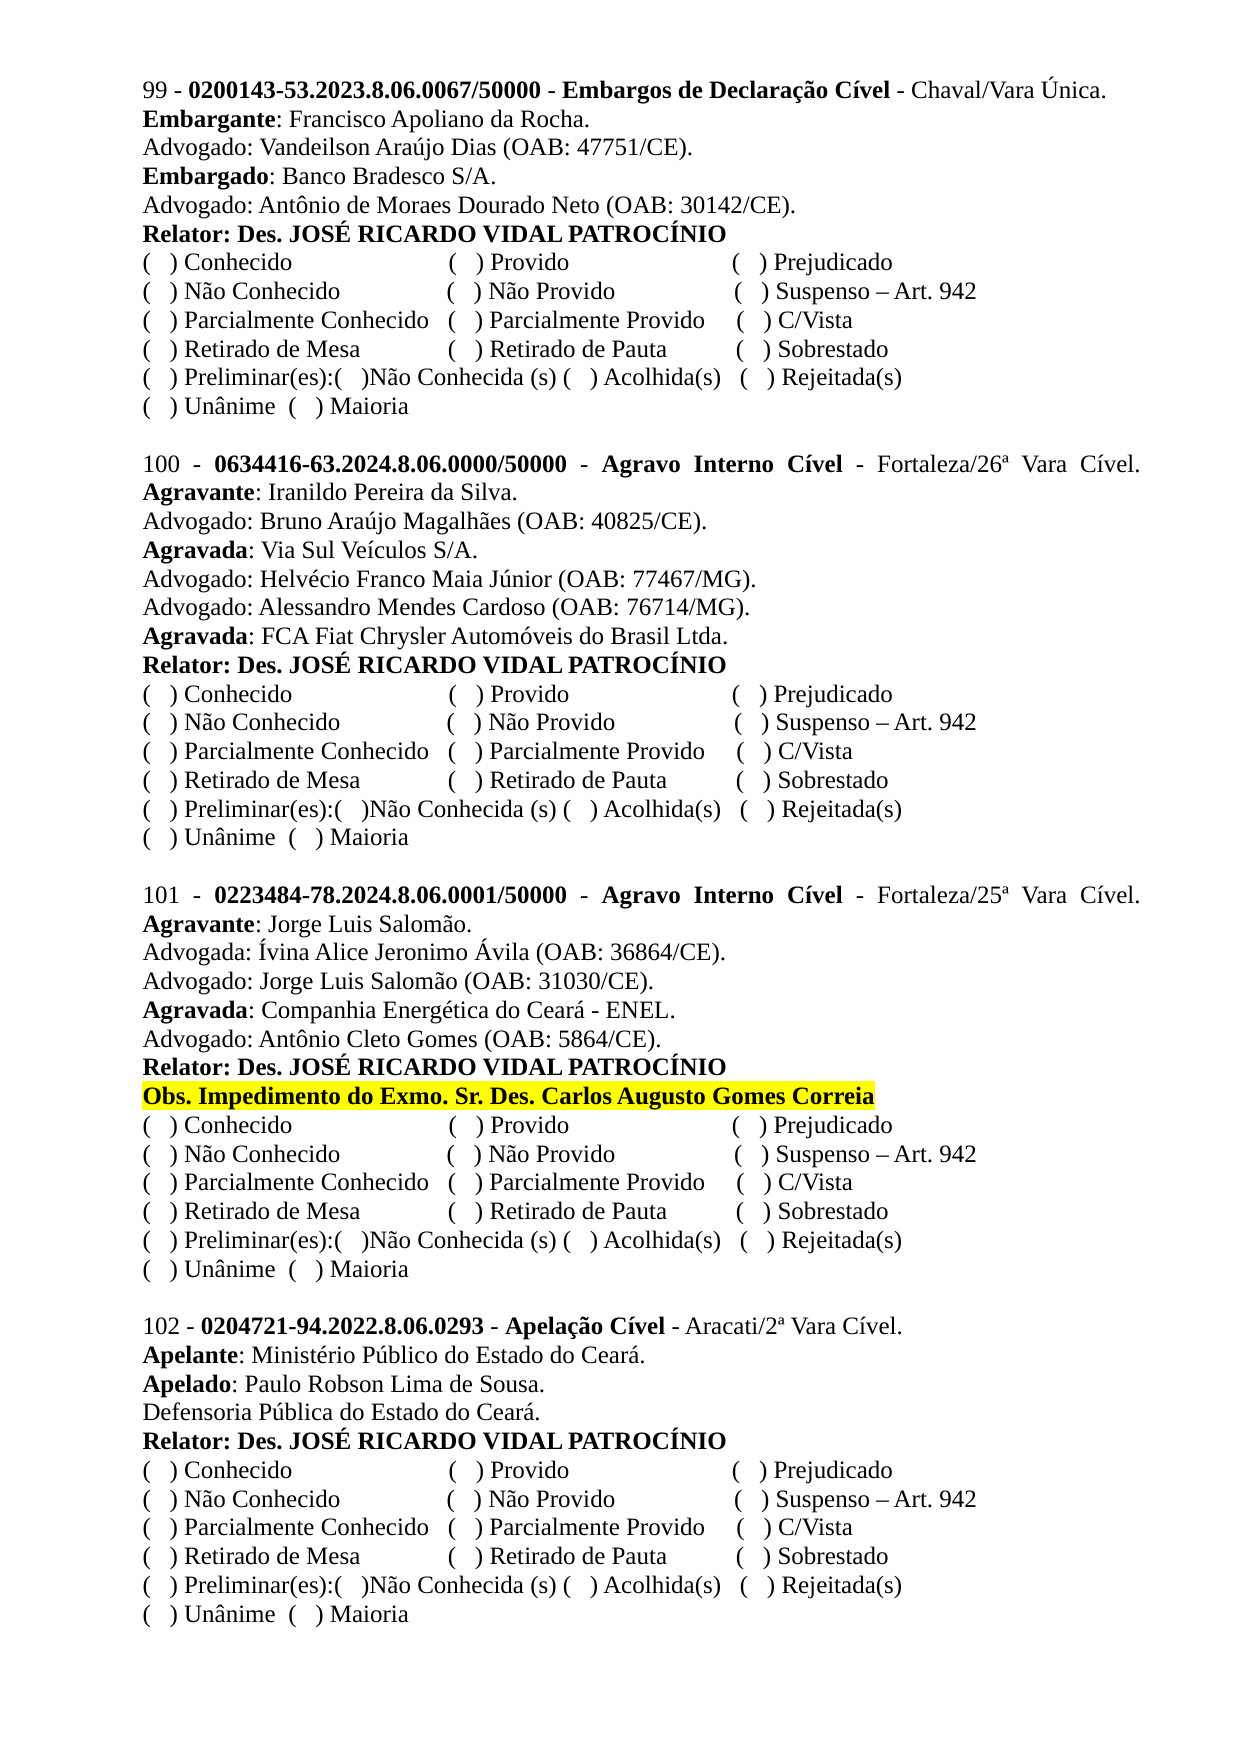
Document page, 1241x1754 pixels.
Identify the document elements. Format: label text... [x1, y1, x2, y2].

text Advogado: Vandeilson Araújo Dias (OAB: 47751/CE). [142, 132, 1141, 161]
text Advogado: Alessandro Mendes Cardoso (OAB: 76714/MG). [142, 592, 1141, 621]
text ( ) Parcialmente Conhecido ( ) Parcialmente Provido ( ) C/Vista [142, 1512, 1158, 1541]
text Agravada: FCA Fiat Chrysler Automóveis do Brasil Ltda. [142, 621, 1141, 650]
text Advogado: Helvécio Franco Maia Júnior (OAB: 77467/MG). [142, 564, 1141, 592]
text ( ) Retirado de Mesa ( ) Retirado de Pauta ( ) Sobrestado [142, 1196, 1158, 1225]
text ( ) Conhecido ( ) Provido ( ) Prejudicado [142, 1455, 1141, 1484]
text ( ) Retirado de Mesa ( ) Retirado de Pauta ( ) Sobrestado [142, 334, 1158, 362]
text ( ) Conhecido ( ) Provido ( ) Prejudicado [142, 679, 1141, 707]
text ( ) Preliminar(es):( )Não Conhecida (s) ( ) Acolhida(s) ( ) Rejeitada(s) [142, 1570, 1158, 1599]
text ( ) Parcialmente Conhecido ( ) Parcialmente Provido ( ) C/Vista [142, 305, 1158, 334]
text ( ) Preliminar(es):( )Não Conhecida (s) ( ) Acolhida(s) ( ) Rejeitada(s) [142, 1225, 1158, 1254]
text Advogada: Ívina Alice Jeronimo Ávila (OAB: 36864/CE). [142, 937, 1141, 966]
text Embargado: Banco Bradesco S/A. [142, 161, 1141, 190]
text ( ) Preliminar(es):( )Não Conhecida (s) ( ) Acolhida(s) ( ) Rejeitada(s) [142, 362, 1158, 391]
text ( ) Parcialmente Conhecido ( ) Parcialmente Provido ( ) C/Vista [142, 1167, 1158, 1196]
text Advogado: Jorge Luis Salomão (OAB: 31030/CE). [142, 966, 1141, 995]
text 100 - 0634416-63.2024.8.06.0000/50000 - Agravo Interno Cível - Fortaleza/26ª Vara Cível. Agravante: Iranildo Pereira da Silva. [142, 449, 1141, 506]
text ( ) Parcialmente Conhecido ( ) Parcialmente Provido ( ) C/Vista [142, 736, 1158, 765]
text 99 - 0200143-53.2023.8.06.0067/50000 - Embargos de Declaração Cível - Chaval/Vara Única. [142, 75, 1141, 104]
text ( ) Unânime ( ) Maioria [142, 1254, 1158, 1282]
text Defensoria Pública do Estado do Ceará. [142, 1397, 1141, 1426]
text ( ) Retirado de Mesa ( ) Retirado de Pauta ( ) Sobrestado [142, 1541, 1158, 1570]
text Apelado: Paulo Robson Lima de Sousa. [142, 1369, 1141, 1397]
text Embargante: Francisco Apoliano da Rocha. [142, 104, 1141, 132]
text 101 - 0223484-78.2024.8.06.0001/50000 - Agravo Interno Cível - Fortaleza/25ª Vara Cível. Agravante: Jorge Luis Salomão. [142, 880, 1141, 937]
text ( ) Não Conhecido ( ) Não Provido ( ) Suspenso – Art. 942 [142, 707, 1158, 736]
text Relator: Des. JOSÉ RICARDO VIDAL PATROCÍNIO [142, 650, 1141, 679]
text ( ) Unânime ( ) Maioria [142, 822, 1158, 851]
text ( ) Conhecido ( ) Provido ( ) Prejudicado [142, 1110, 1141, 1139]
text Apelante: Ministério Público do Estado do Ceará. [142, 1340, 1141, 1369]
text ( ) Unânime ( ) Maioria [142, 391, 1158, 420]
text ( ) Não Conhecido ( ) Não Provido ( ) Suspenso – Art. 942 [142, 276, 1158, 305]
text Agravada: Companhia Energética do Ceará - ENEL. [142, 995, 1141, 1024]
text Obs. Impedimento do Exmo. Sr. Des. Carlos Augusto Gomes Correia [142, 1081, 1141, 1110]
text ( ) Unânime ( ) Maioria [142, 1599, 1158, 1627]
text Advogado: Antônio Cleto Gomes (OAB: 5864/CE). [142, 1024, 1141, 1052]
text ( ) Não Conhecido ( ) Não Provido ( ) Suspenso – Art. 942 [142, 1139, 1158, 1167]
text Advogado: Bruno Araújo Magalhães (OAB: 40825/CE). [142, 506, 1141, 535]
text Advogado: Antônio de Moraes Dourado Neto (OAB: 30142/CE). [142, 190, 1141, 219]
text ( ) Retirado de Mesa ( ) Retirado de Pauta ( ) Sobrestado [142, 765, 1158, 794]
text Agravada: Via Sul Veículos S/A. [142, 535, 1141, 564]
text 102 - 0204721-94.2022.8.06.0293 - Apelação Cível - Aracati/2ª Vara Cível. [142, 1311, 1141, 1340]
text ( ) Conhecido ( ) Provido ( ) Prejudicado [142, 247, 1141, 276]
text Relator: Des. JOSÉ RICARDO VIDAL PATROCÍNIO [142, 1052, 1141, 1081]
text Relator: Des. JOSÉ RICARDO VIDAL PATROCÍNIO [142, 1426, 1141, 1455]
text ( ) Preliminar(es):( )Não Conhecida (s) ( ) Acolhida(s) ( ) Rejeitada(s) [142, 794, 1158, 822]
text ( ) Não Conhecido ( ) Não Provido ( ) Suspenso – Art. 942 [142, 1484, 1158, 1512]
text Relator: Des. JOSÉ RICARDO VIDAL PATROCÍNIO [142, 219, 1141, 247]
